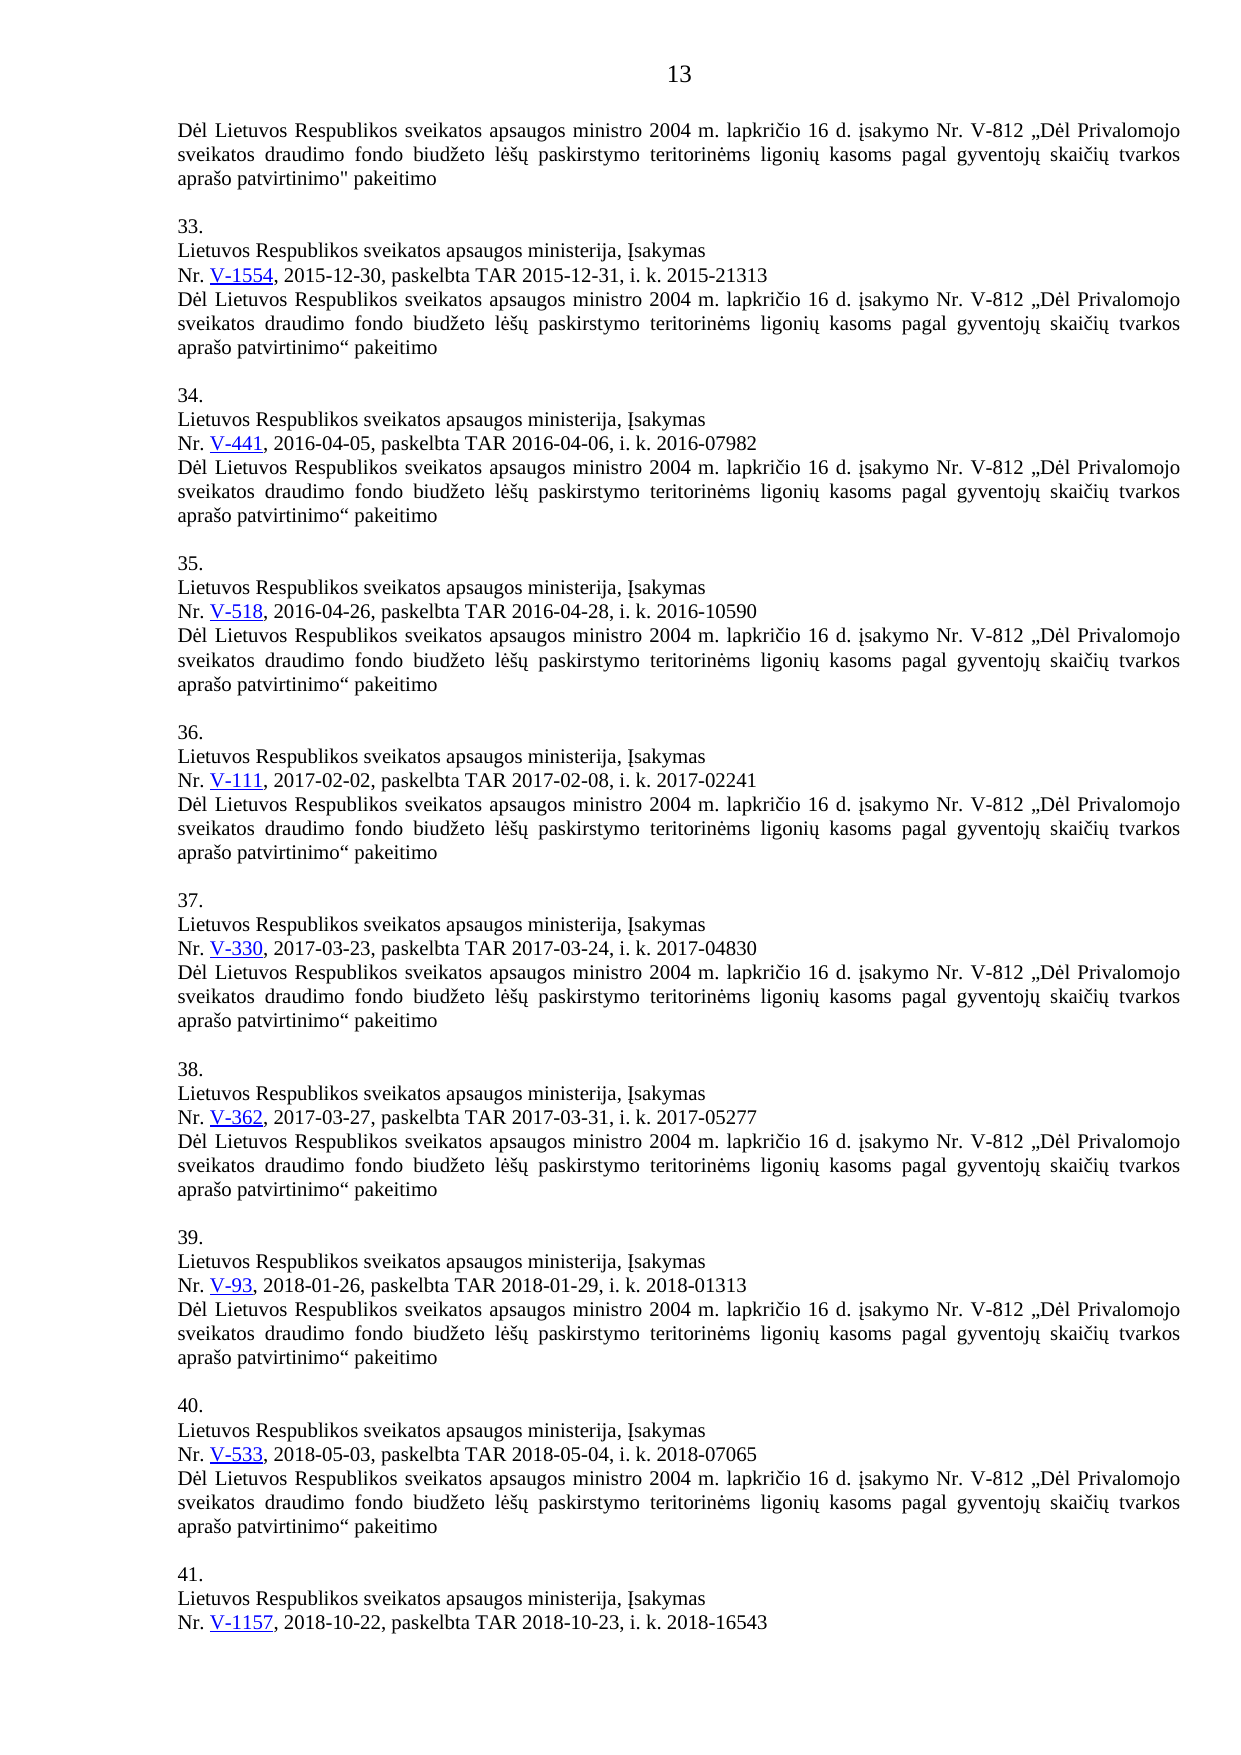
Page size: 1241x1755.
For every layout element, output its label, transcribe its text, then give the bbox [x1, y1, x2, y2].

text Dėl Lietuvos Respublikos sveikatos apsaugos ministro 2004 m. lapkričio 16 d. įsakymo Nr. V-812 „Dėl Privalomojo sveikatos draudimo fondo biudžeto lėšų paskirstymo teritorinėms ligonių kasoms pagal gyventojų skaičių tvarkos aprašo patvirtinimo“ pakeitimo [177, 1129, 1181, 1201]
text Lietuvos Respublikos sveikatos apsaugos ministerija, Įsakymas [177, 1081, 1181, 1105]
text Dėl Lietuvos Respublikos sveikatos apsaugos ministro 2004 m. lapkričio 16 d. įsakymo Nr. V-812 „Dėl Privalomojo sveikatos draudimo fondo biudžeto lėšų paskirstymo teritorinėms ligonių kasoms pagal gyventojų skaičių tvarkos aprašo patvirtinimo“ pakeitimo [177, 1466, 1181, 1538]
text Dėl Lietuvos Respublikos sveikatos apsaugos ministro 2004 m. lapkričio 16 d. įsakymo Nr. V-812 „Dėl Privalomojo sveikatos draudimo fondo biudžeto lėšų paskirstymo teritorinėms ligonių kasoms pagal gyventojų skaičių tvarkos aprašo patvirtinimo“ pakeitimo [177, 455, 1181, 527]
text 37. [177, 888, 1181, 912]
text Lietuvos Respublikos sveikatos apsaugos ministerija, Įsakymas [177, 1586, 1181, 1610]
text Lietuvos Respublikos sveikatos apsaugos ministerija, Įsakymas [177, 744, 1181, 768]
text Nr. V-441, 2016-04-05, paskelbta TAR 2016-04-06, i. k. 2016-07982 [177, 431, 1181, 455]
text Lietuvos Respublikos sveikatos apsaugos ministerija, Įsakymas [177, 1417, 1181, 1442]
text Dėl Lietuvos Respublikos sveikatos apsaugos ministro 2004 m. lapkričio 16 d. įsakymo Nr. V-812 „Dėl Privalomojo sveikatos draudimo fondo biudžeto lėšų paskirstymo teritorinėms ligonių kasoms pagal gyventojų skaičių tvarkos aprašo patvirtinimo“ pakeitimo [177, 287, 1181, 359]
text Nr. V-1554, 2015-12-30, paskelbta TAR 2015-12-31, i. k. 2015-21313 [177, 262, 1181, 287]
text Lietuvos Respublikos sveikatos apsaugos ministerija, Įsakymas [177, 407, 1181, 431]
text Nr. V-330, 2017-03-23, paskelbta TAR 2017-03-24, i. k. 2017-04830 [177, 936, 1181, 960]
text 33. [177, 214, 1181, 238]
text 39. [177, 1225, 1181, 1249]
text 40. [177, 1393, 1181, 1417]
text Dėl Lietuvos Respublikos sveikatos apsaugos ministro 2004 m. lapkričio 16 d. įsakymo Nr. V-812 „Dėl Privalomojo sveikatos draudimo fondo biudžeto lėšų paskirstymo teritorinėms ligonių kasoms pagal gyventojų skaičių tvarkos aprašo patvirtinimo" pakeitimo [177, 118, 1181, 190]
text Dėl Lietuvos Respublikos sveikatos apsaugos ministro 2004 m. lapkričio 16 d. įsakymo Nr. V-812 „Dėl Privalomojo sveikatos draudimo fondo biudžeto lėšų paskirstymo teritorinėms ligonių kasoms pagal gyventojų skaičių tvarkos aprašo patvirtinimo“ pakeitimo [177, 960, 1181, 1032]
text Lietuvos Respublikos sveikatos apsaugos ministerija, Įsakymas [177, 912, 1181, 936]
text Nr. V-533, 2018-05-03, paskelbta TAR 2018-05-04, i. k. 2018-07065 [177, 1442, 1181, 1466]
text 38. [177, 1057, 1181, 1081]
text Lietuvos Respublikos sveikatos apsaugos ministerija, Įsakymas [177, 1249, 1181, 1273]
text 35. [177, 551, 1181, 575]
text Nr. V-362, 2017-03-27, paskelbta TAR 2017-03-31, i. k. 2017-05277 [177, 1105, 1181, 1129]
text Nr. V-518, 2016-04-26, paskelbta TAR 2016-04-28, i. k. 2016-10590 [177, 599, 1181, 623]
text Nr. V-1157, 2018-10-22, paskelbta TAR 2018-10-23, i. k. 2018-16543 [177, 1610, 1181, 1634]
text Dėl Lietuvos Respublikos sveikatos apsaugos ministro 2004 m. lapkričio 16 d. įsakymo Nr. V-812 „Dėl Privalomojo sveikatos draudimo fondo biudžeto lėšų paskirstymo teritorinėms ligonių kasoms pagal gyventojų skaičių tvarkos aprašo patvirtinimo“ pakeitimo [177, 792, 1181, 864]
text 34. [177, 383, 1181, 407]
text Dėl Lietuvos Respublikos sveikatos apsaugos ministro 2004 m. lapkričio 16 d. įsakymo Nr. V-812 „Dėl Privalomojo sveikatos draudimo fondo biudžeto lėšų paskirstymo teritorinėms ligonių kasoms pagal gyventojų skaičių tvarkos aprašo patvirtinimo“ pakeitimo [177, 1297, 1181, 1369]
text Lietuvos Respublikos sveikatos apsaugos ministerija, Įsakymas [177, 575, 1181, 599]
text 41. [177, 1562, 1181, 1586]
text 36. [177, 720, 1181, 744]
text Nr. V-93, 2018-01-26, paskelbta TAR 2018-01-29, i. k. 2018-01313 [177, 1273, 1181, 1297]
text Dėl Lietuvos Respublikos sveikatos apsaugos ministro 2004 m. lapkričio 16 d. įsakymo Nr. V-812 „Dėl Privalomojo sveikatos draudimo fondo biudžeto lėšų paskirstymo teritorinėms ligonių kasoms pagal gyventojų skaičių tvarkos aprašo patvirtinimo“ pakeitimo [177, 623, 1181, 696]
text Nr. V-111, 2017-02-02, paskelbta TAR 2017-02-08, i. k. 2017-02241 [177, 768, 1181, 792]
text Lietuvos Respublikos sveikatos apsaugos ministerija, Įsakymas [177, 238, 1181, 262]
